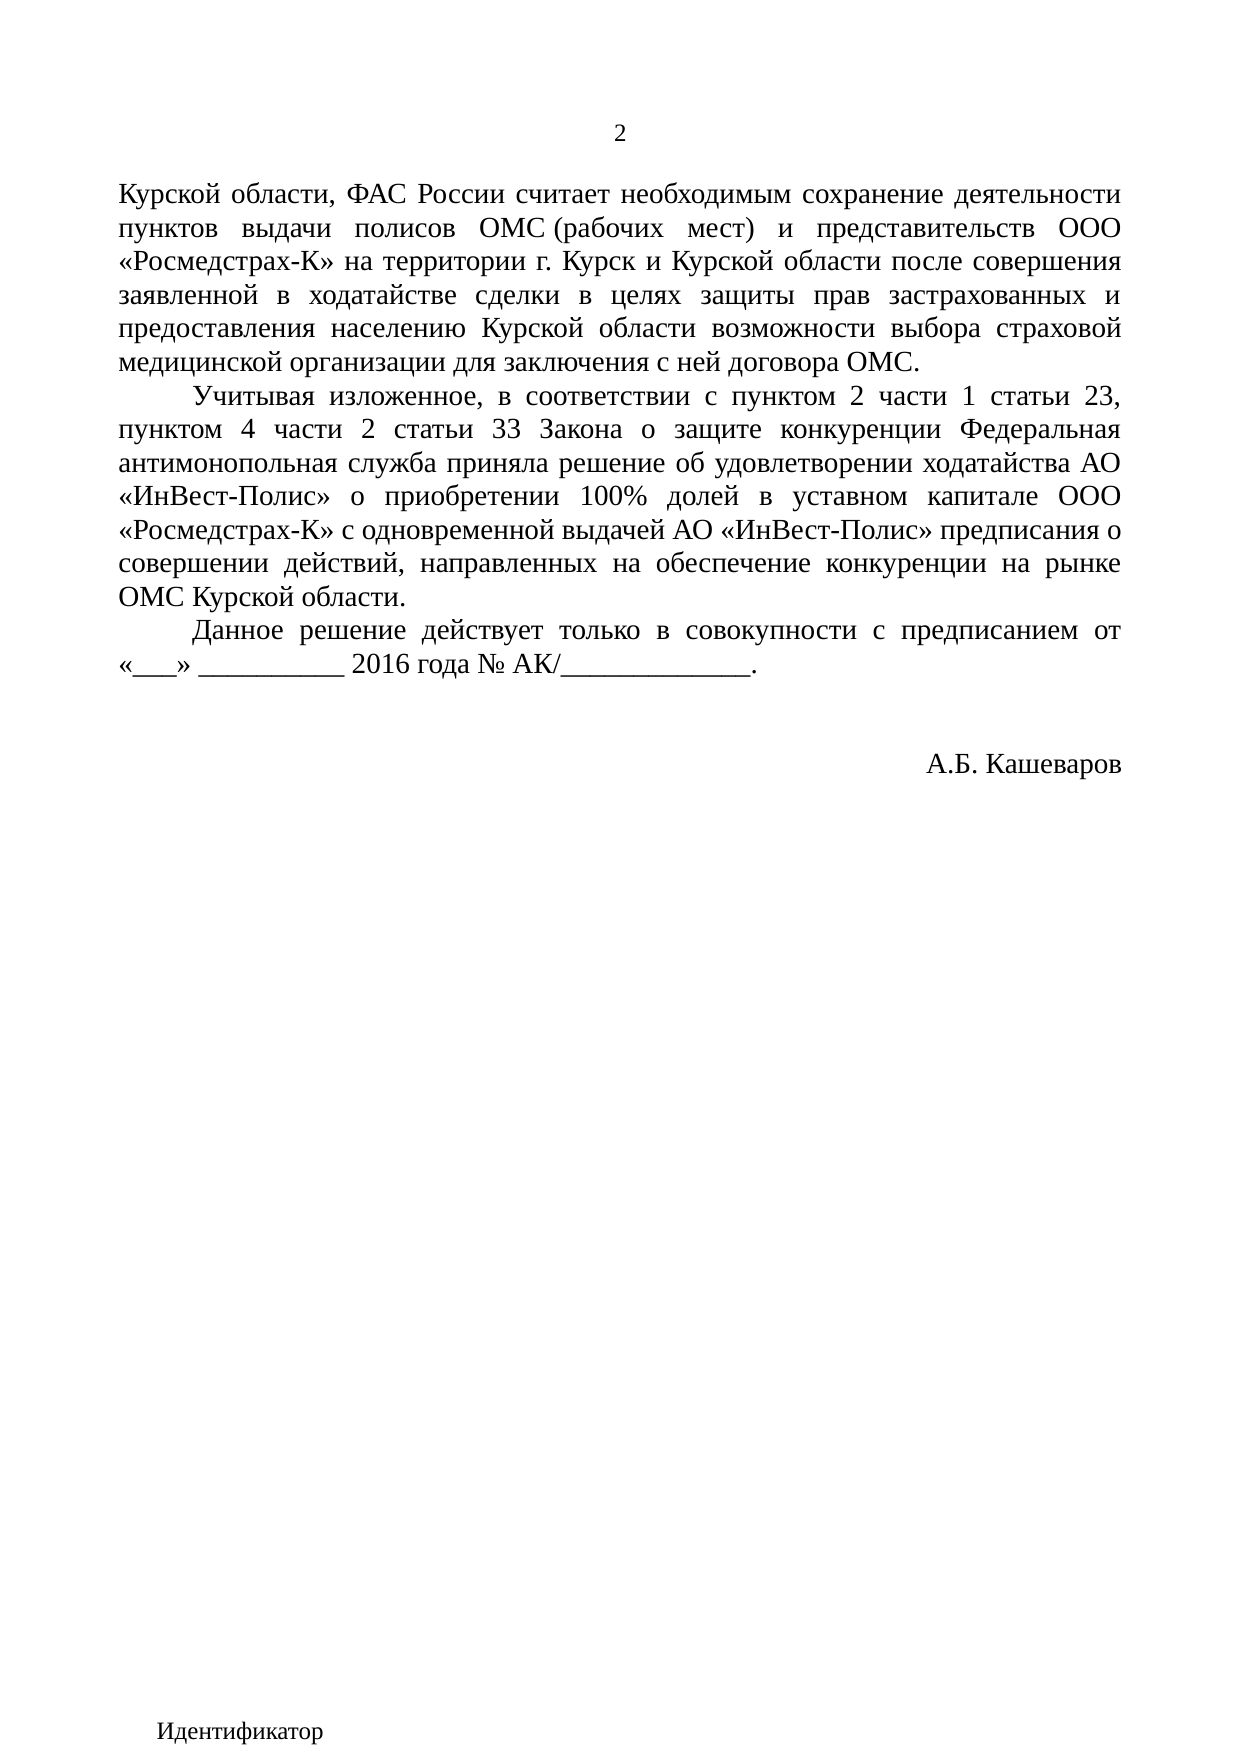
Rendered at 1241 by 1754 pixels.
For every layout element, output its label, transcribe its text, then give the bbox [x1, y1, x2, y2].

text Учитывая изложенное, в соответствии с пунктом 2 части 1 статьи 23, пунктом 4 части 2 статьи 33 Закона о защите конкуренции Федеральная антимонопольная служба приняла решение об удовлетворении ходатайства АО «ИнВест-Полис» о приобретении 100% долей в уставном капитале ООО «Росмедстрах-К» с одновременной выдачей АО «ИнВест-Полис» предписания о совершении действий, направленных на обеспечение конкуренции на рынке ОМС Курской области. [118, 378, 1122, 612]
text Курской области, ФАС России считает необходимым сохранение деятельности пунктов выдачи полисов ОМС (рабочих мест) и представительств ООО «Росмедстрах-К» на территории г. Курск и Курской области после совершения заявленной в ходатайстве сделки в целях защиты прав застрахованных и предоставления населению Курской области возможности выбора страховой медицинской организации для заключения с ней договора ОМС. [118, 176, 1122, 378]
text А.Б. Кашеваров [118, 747, 1122, 780]
text Данное решение действует только в совокупности с предписанием от «___» __________ 2016 года № АК/_____________. [118, 612, 1122, 679]
